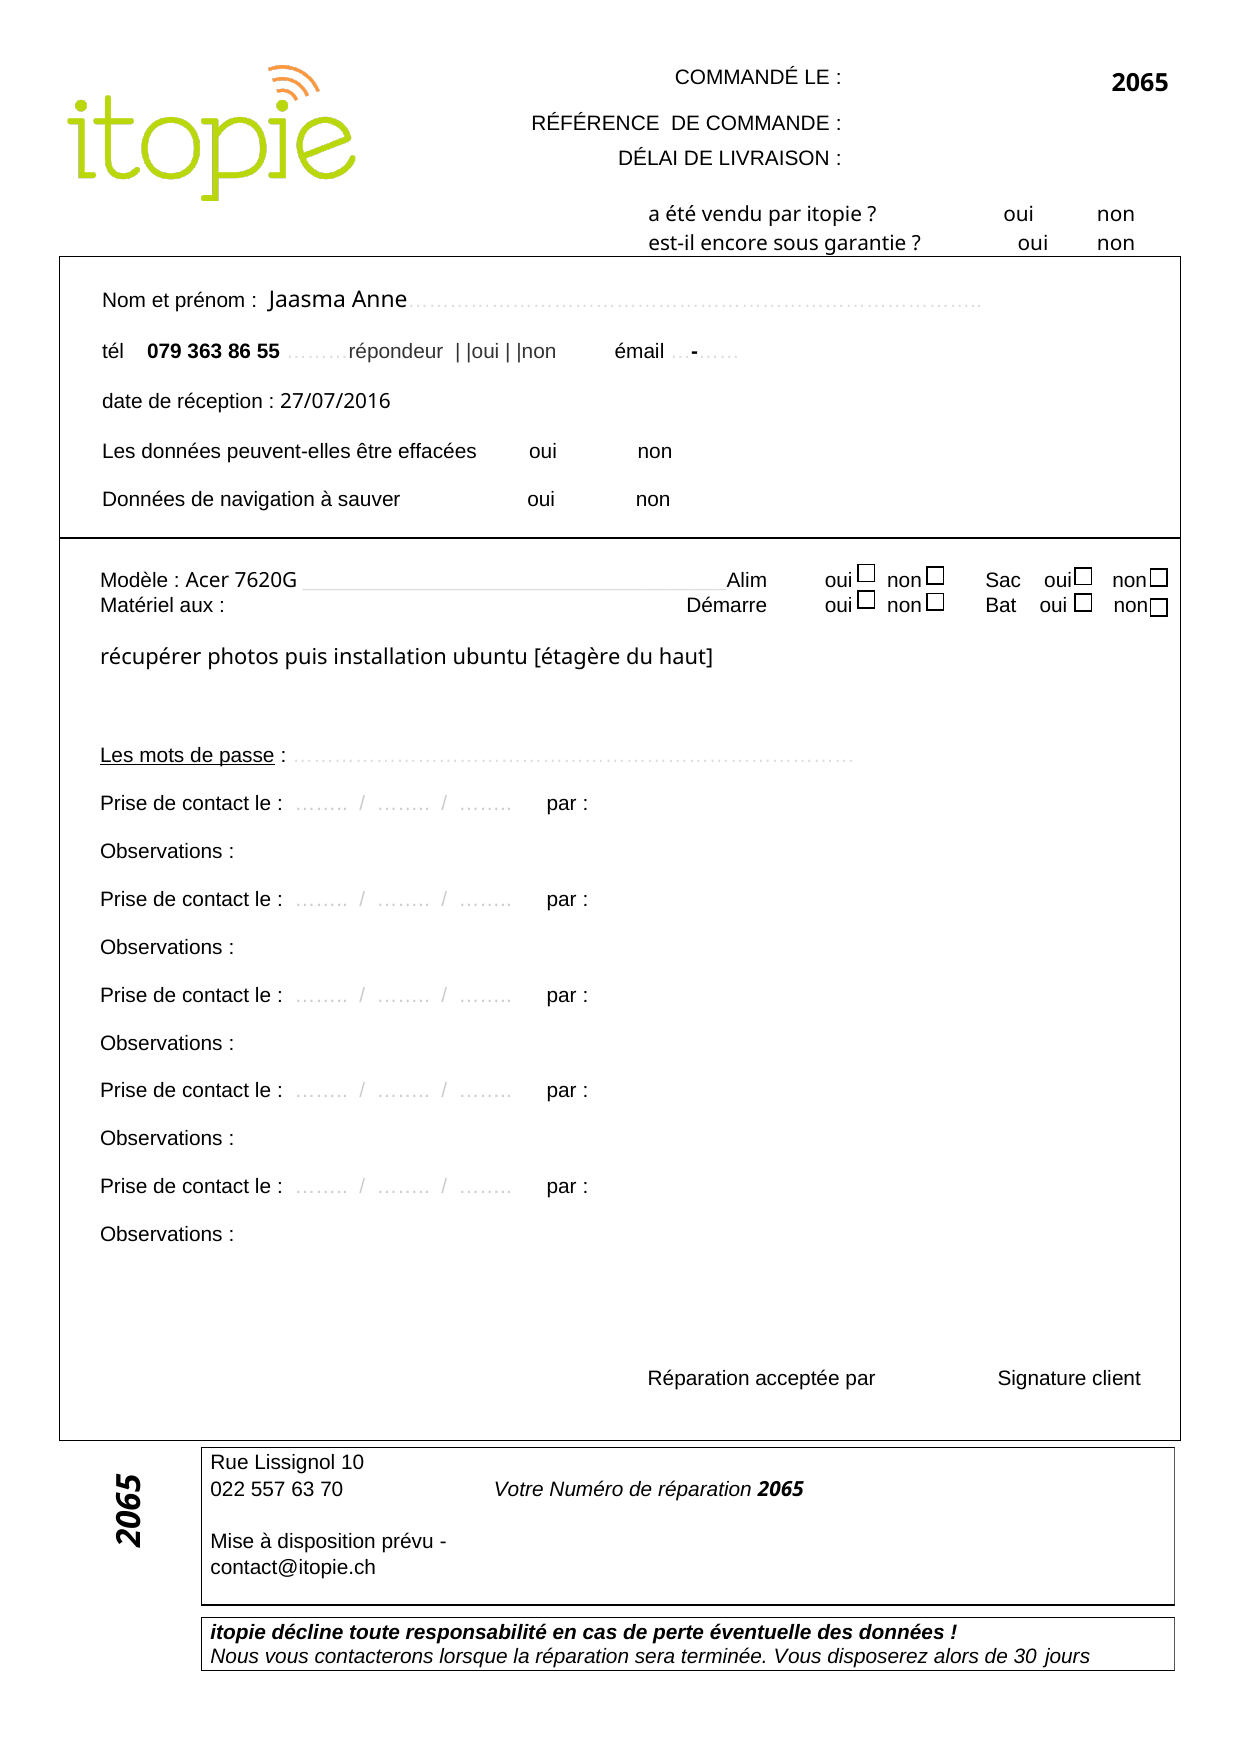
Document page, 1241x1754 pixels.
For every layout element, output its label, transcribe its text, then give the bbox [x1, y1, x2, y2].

text Nom et prénom : Jaasma Anne……………………………………………………………………….. [60, 280, 1180, 314]
table_cell DÉLAI DE LIVRAISON : [490, 140, 847, 175]
text Les données peuvent-elles être effacées oui non [60, 436, 1180, 463]
text récupérer photos puis installation ubuntu [étagère du haut] [60, 638, 1180, 671]
text Matériel aux : Démarre oui non Bat oui non [60, 590, 1180, 617]
table_cell [847, 105, 1180, 140]
text Observations : [60, 1219, 1180, 1246]
text tél 079 363 86 55 ………répondeur | |oui | |non émail …-…… [60, 335, 1180, 362]
text Prise de contact le : …….. / …….. / …….. par : [60, 979, 1180, 1006]
table_cell [847, 140, 1180, 175]
text date de réception : 27/07/2016 [60, 383, 1180, 415]
picture [67, 65, 356, 201]
table_cell itopie décline toute responsabilité en cas de perte éventuelle des données ! Nous vous contacterons lorsque la réparation sera terminée. Vous disposerez alors de 30 jours [195, 1611, 1180, 1677]
table_header 2065 [847, 59, 1180, 104]
table_header 2065 [59, 1441, 195, 1677]
text est-il encore sous garantie ? oui non [59, 228, 1181, 256]
text Réparation acceptée par Signature client [60, 1363, 1180, 1390]
text Prise de contact le : …….. / …….. / …….. par : [60, 883, 1180, 911]
text Données de navigation à sauver oui non [60, 484, 1180, 511]
text Prise de contact le : …….. / …….. / …….. par : [60, 1075, 1180, 1102]
text Observations : [60, 1123, 1180, 1150]
text Observations : [60, 931, 1180, 958]
table_header COMMANDÉ LE : [490, 59, 847, 104]
text Modèle : Acer 7620G Alim oui non Sac oui non [948, 562, 1180, 590]
text Prise de contact le : …….. / …….. / …….. par : [60, 1171, 1180, 1198]
text Les mots de passe : ……………………………………………………………………… [60, 740, 1180, 767]
text Modèle : Acer 7620G Alim oui non Sac oui non [60, 562, 856, 590]
text Prise de contact le : …….. / …….. / …….. par : [60, 788, 1180, 815]
text Observations : [60, 1027, 1180, 1054]
table_header Rue Lissignol 10 022 557 63 70 Votre Numéro de réparation 2065 Mise à disposition prévu - contact@itopie.ch [195, 1441, 1180, 1611]
text Observations : [60, 836, 1180, 863]
text Modèle : Acer 7620G Alim oui non Sac oui non [879, 562, 925, 590]
table_cell RÉFÉRENCE DE COMMANDE : [490, 105, 847, 140]
text a été vendu par itopie ? oui non [59, 199, 1181, 228]
